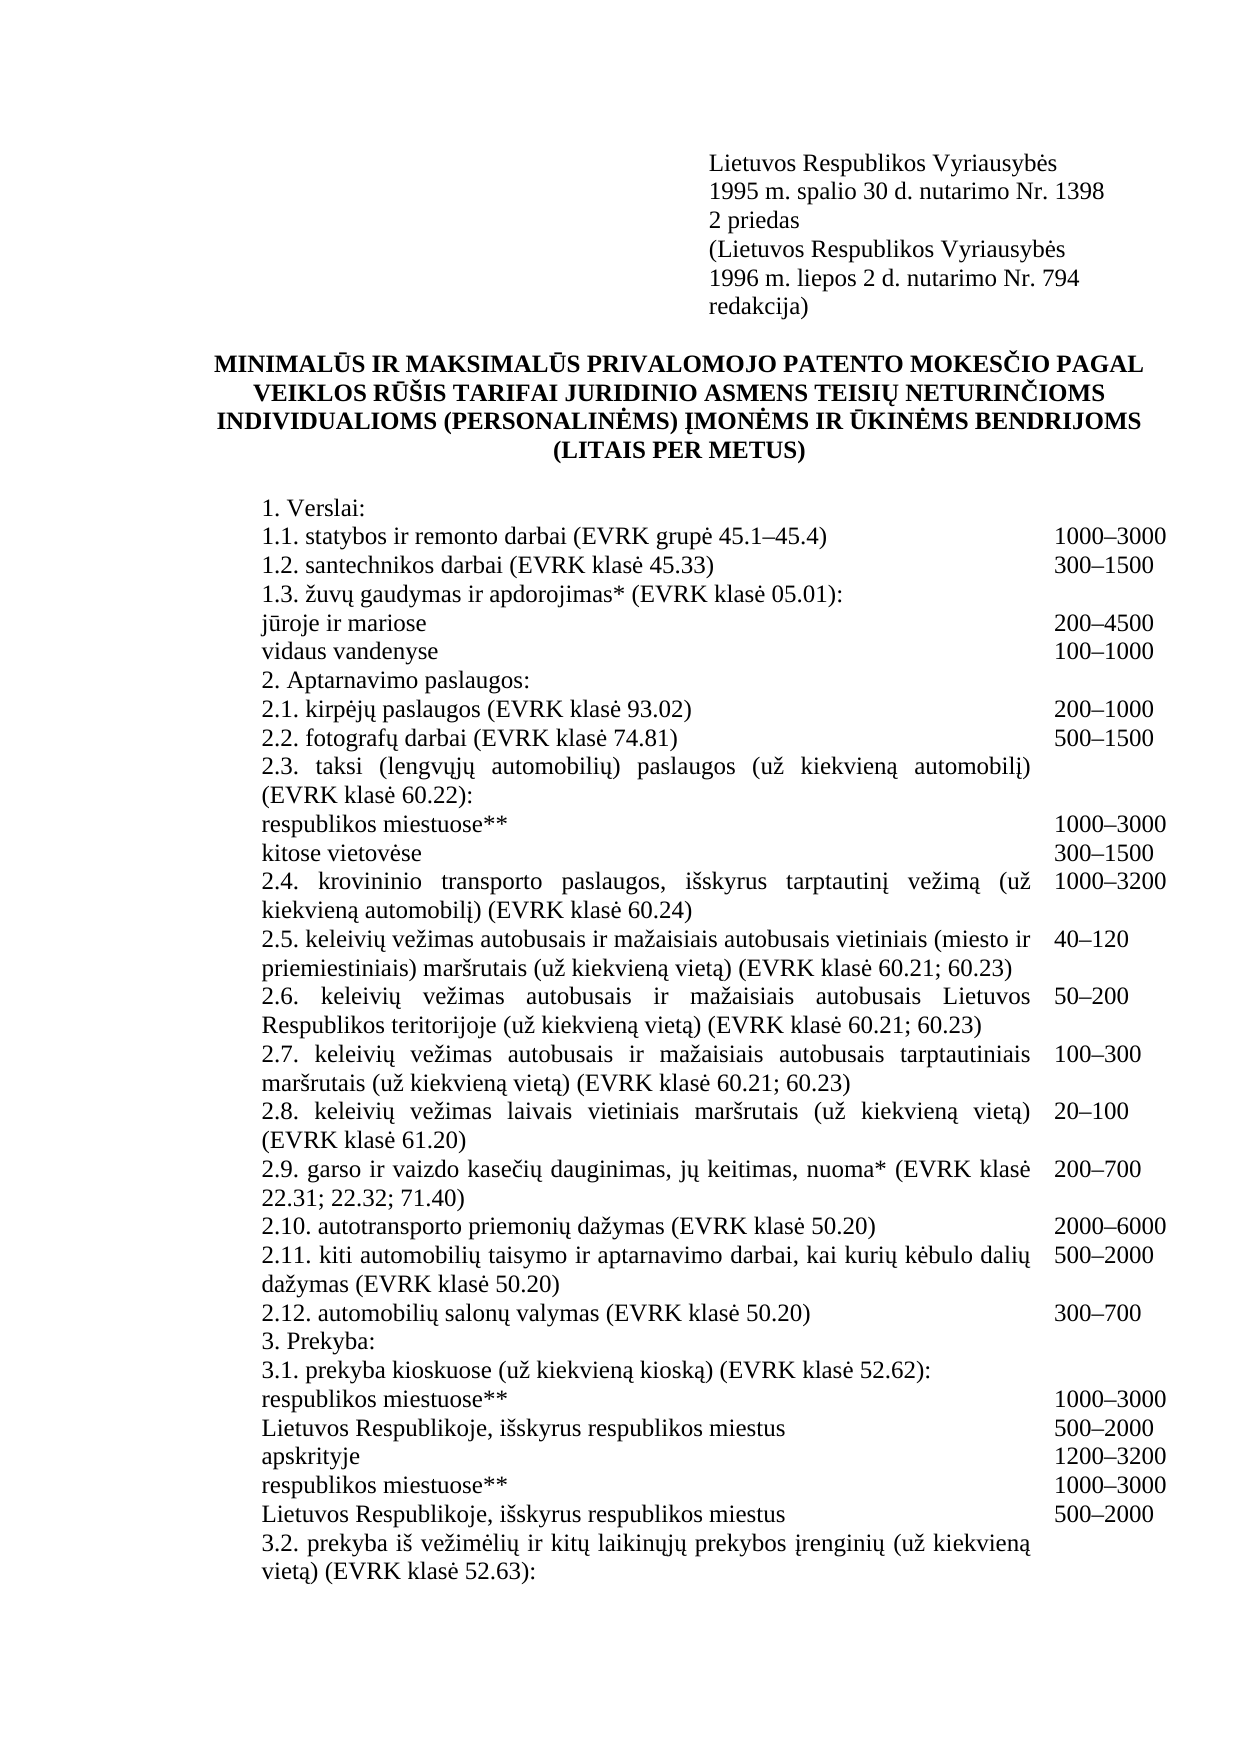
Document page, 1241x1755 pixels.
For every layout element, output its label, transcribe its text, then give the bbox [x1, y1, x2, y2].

table_cell 500–2000 [1043, 1240, 1204, 1298]
table_header [1043, 493, 1204, 521]
table_cell 500–2000 [1043, 1499, 1204, 1528]
table_cell 2.10. autotransporto priemonių dažymas (EVRK klasė 50.20) [177, 1211, 1043, 1240]
table_cell 300–1500 [1043, 838, 1204, 866]
table_cell [1043, 751, 1204, 809]
table_cell [1043, 1326, 1204, 1355]
table_cell 200–4500 [1043, 608, 1204, 636]
table_cell 300–1500 [1043, 550, 1204, 579]
table_cell 300–700 [1043, 1298, 1204, 1326]
table_cell jūroje ir mariose [177, 608, 1043, 636]
table_cell 1.3. žuvų gaudymas ir apdorojimas* (EVRK klasė 05.01): [177, 579, 1043, 608]
table_cell 2.7. keleivių vežimas autobusais ir mažaisiais autobusais tarptautiniais maršrutais (už kiekvieną vietą) (EVRK klasė 60.21; 60.23) [177, 1039, 1043, 1096]
table_cell 2.9. garso ir vaizdo kasečių dauginimas, jų keitimas, nuoma* (EVRK klasė 22.31; 22.32; 71.40) [177, 1154, 1043, 1211]
table_cell respublikos miestuose** [177, 1470, 1043, 1499]
table_cell [1043, 665, 1204, 694]
table_cell 2.12. automobilių salonų valymas (EVRK klasė 50.20) [177, 1298, 1043, 1326]
text Minimalūs ir maksimalūs privalomojo patento mokesčio pagal veiklos rūšis tarifai juridinio asmens teisių neturinčioms individualioms (personalinėms) įmonėms ir ūkinėms bendrijoms (litais per metus) [177, 349, 1181, 464]
table_cell [1043, 1528, 1204, 1585]
table_cell 3. Prekyba: [177, 1326, 1043, 1355]
table_cell 2.11. kiti automobilių taisymo ir aptarnavimo darbai, kai kurių kėbulo dalių dažymas (EVRK klasė 50.20) [177, 1240, 1043, 1298]
text (Lietuvos Respublikos Vyriausybės [177, 234, 1181, 263]
table_cell respublikos miestuose** [177, 809, 1043, 838]
table_header 1. Verslai: [177, 493, 1043, 521]
table_cell 1000–3200 [1043, 866, 1204, 924]
table_cell 20–100 [1043, 1096, 1204, 1154]
table_cell 2.6. keleivių vežimas autobusais ir mažaisiais autobusais Lietuvos Respublikos teritorijoje (už kiekvieną vietą) (EVRK klasė 60.21; 60.23) [177, 981, 1043, 1039]
table_cell 100–300 [1043, 1039, 1204, 1096]
text 1996 m. liepos 2 d. nutarimo Nr. 794 [177, 263, 1181, 291]
table_cell 2. Aptarnavimo paslaugos: [177, 665, 1043, 694]
table_cell 1000–3000 [1043, 809, 1204, 838]
table_cell 200–1000 [1043, 694, 1204, 723]
table_cell Lietuvos Respublikoje, išskyrus respublikos miestus [177, 1499, 1043, 1528]
table_cell 2.2. fotografų darbai (EVRK klasė 74.81) [177, 723, 1043, 751]
table_cell 1000–3000 [1043, 521, 1204, 550]
table_cell kitose vietovėse [177, 838, 1043, 866]
table_cell 2.5. keleivių vežimas autobusais ir mažaisiais autobusais vietiniais (miesto ir priemiestiniais) maršrutais (už kiekvieną vietą) (EVRK klasė 60.21; 60.23) [177, 924, 1043, 981]
table_cell 40–120 [1043, 924, 1204, 981]
table_cell 500–1500 [1043, 723, 1204, 751]
table_cell [1043, 579, 1204, 608]
text 1995 m. spalio 30 d. nutarimo Nr. 1398 [177, 176, 1181, 205]
table_cell 2.4. krovininio transporto paslaugos, išskyrus tarptautinį vežimą (už kiekvieną automobilį) (EVRK klasė 60.24) [177, 866, 1043, 924]
table_cell 2000–6000 [1043, 1211, 1204, 1240]
table_cell 3.2. prekyba iš vežimėlių ir kitų laikinųjų prekybos įrenginių (už kiekvieną vietą) (EVRK klasė 52.63): [177, 1528, 1043, 1585]
table_cell 1000–3000 500–2000 1200–3200 [1043, 1355, 1204, 1470]
text Lietuvos Respublikos Vyriausybės [177, 148, 1181, 176]
table_cell 50–200 [1043, 981, 1204, 1039]
table_cell 100–1000 [1043, 636, 1204, 665]
table_cell 1.1. statybos ir remonto darbai (EVRK grupė 45.1–45.4) [177, 521, 1043, 550]
table_cell 1000–3000 [1043, 1470, 1204, 1499]
table_cell 2.8. keleivių vežimas laivais vietiniais maršrutais (už kiekvieną vietą) (EVRK klasė 61.20) [177, 1096, 1043, 1154]
table_cell 3.1. prekyba kioskuose (už kiekvieną kioską) (EVRK klasė 52.62): respublikos miestuose** Lietuvos Respublikoje, išskyrus respublikos miestus apskrityje [177, 1355, 1043, 1470]
table_cell 2.1. kirpėjų paslaugos (EVRK klasė 93.02) [177, 694, 1043, 723]
text redakcija) [177, 291, 1181, 320]
table_cell 2.3. taksi (lengvųjų automobilių) paslaugos (už kiekvieną automobilį) (EVRK klasė 60.22): [177, 751, 1043, 809]
table_cell 1.2. santechnikos darbai (EVRK klasė 45.33) [177, 550, 1043, 579]
text 2 priedas [177, 205, 1181, 234]
table_cell 200–700 [1043, 1154, 1204, 1211]
table_cell vidaus vandenyse [177, 636, 1043, 665]
